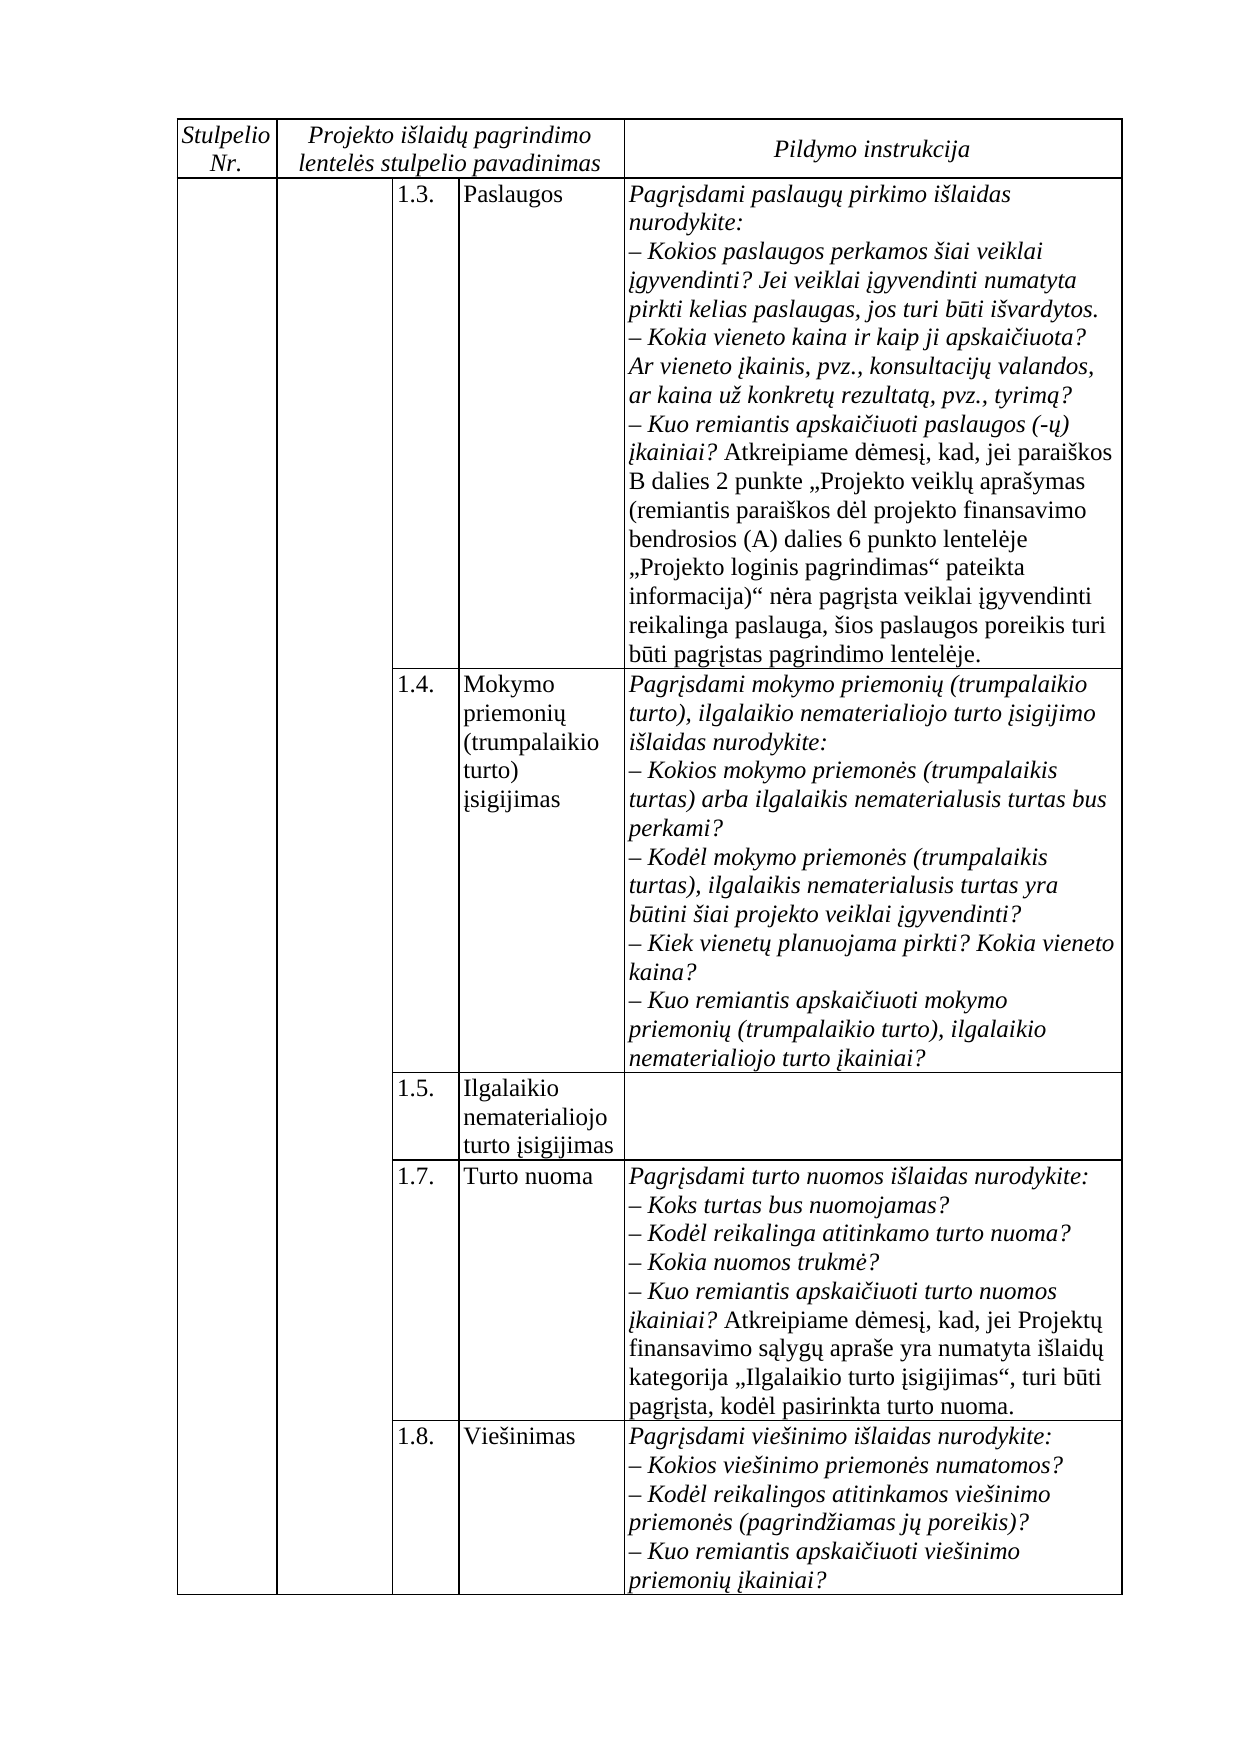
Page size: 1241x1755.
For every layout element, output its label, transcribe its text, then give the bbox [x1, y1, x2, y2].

table_cell Pagrįsdami paslaugų pirkimo išlaidas nurodykite: – Kokios paslaugos perkamos šiai veiklai įgyvendinti? Jei veiklai įgyvendinti numatyta pirkti kelias paslaugas, jos turi būti išvardytos. – Kokia vieneto kaina ir kaip ji apskaičiuota? Ar vieneto įkainis, pvz., konsultacijų valandos, ar kaina už konkretų rezultatą, pvz., tyrimą? – Kuo remiantis apskaičiuoti paslaugos (-ų) įkainiai? Atkreipiame dėmesį, kad, jei paraiškos B dalies 2 punkte „Projekto veiklų aprašymas (remiantis paraiškos dėl projekto finansavimo bendrosios (A) dalies 6 punkto lentelėje „Projekto loginis pagrindimas“ pateikta informacija)“ nėra pagrįsta veiklai įgyvendinti reikalinga paslauga, šios paslaugos poreikis turi būti pagrįstas pagrindimo lentelėje. [625, 179, 1121, 667]
table_cell Pagrįsdami mokymo priemonių (trumpalaikio turto), ilgalaikio nematerialiojo turto įsigijimo išlaidas nurodykite: – Kokios mokymo priemonės (trumpalaikis turtas) arba ilgalaikis nematerialusis turtas bus perkami? – Kodėl mokymo priemonės (trumpalaikis turtas), ilgalaikis nematerialusis turtas yra būtini šiai projekto veiklai įgyvendinti? – Kiek vienetų planuojama pirkti? Kokia vieneto kaina? – Kuo remiantis apskaičiuoti mokymo priemonių (trumpalaikio turto), ilgalaikio nematerialiojo turto įkainiai? [625, 669, 1121, 1072]
table_cell 1.4. [393, 669, 458, 1072]
table_cell Ilgalaikio nematerialiojo turto įsigijimas [460, 1073, 624, 1159]
table_cell Paslaugos [460, 179, 624, 667]
table_header Stulpelio Nr. [178, 120, 276, 177]
table_header Pildymo instrukcija [625, 120, 1121, 177]
table_cell Mokymo priemonių (trumpalaikio turto) įsigijimas [460, 669, 624, 1072]
table_cell [278, 179, 392, 1594]
table_cell Viešinimas [460, 1421, 624, 1594]
table_cell 1.3. [393, 179, 458, 667]
table_cell Pagrįsdami viešinimo išlaidas nurodykite: – Kokios viešinimo priemonės numatomos? – Kodėl reikalingos atitinkamos viešinimo priemonės (pagrindžiamas jų poreikis)? – Kuo remiantis apskaičiuoti viešinimo priemonių įkainiai? [625, 1421, 1121, 1594]
table_cell 1.7. [393, 1161, 458, 1420]
table_cell Turto nuoma [460, 1161, 624, 1420]
table_cell 1.5. [393, 1073, 458, 1159]
table_cell Pagrįsdami turto nuomos išlaidas nurodykite: – Koks turtas bus nuomojamas? – Kodėl reikalinga atitinkamo turto nuoma? – Kokia nuomos trukmė? – Kuo remiantis apskaičiuoti turto nuomos įkainiai? Atkreipiame dėmesį, kad, jei Projektų finansavimo sąlygų apraše yra numatyta išlaidų kategorija „Ilgalaikio turto įsigijimas“, turi būti pagrįsta, kodėl pasirinkta turto nuoma. [625, 1161, 1121, 1420]
table_cell [178, 179, 276, 1594]
table_cell [625, 1073, 1121, 1159]
table_cell 1.8. [393, 1421, 458, 1594]
table_header Projekto išlaidų pagrindimo lentelės stulpelio pavadinimas [278, 120, 624, 177]
